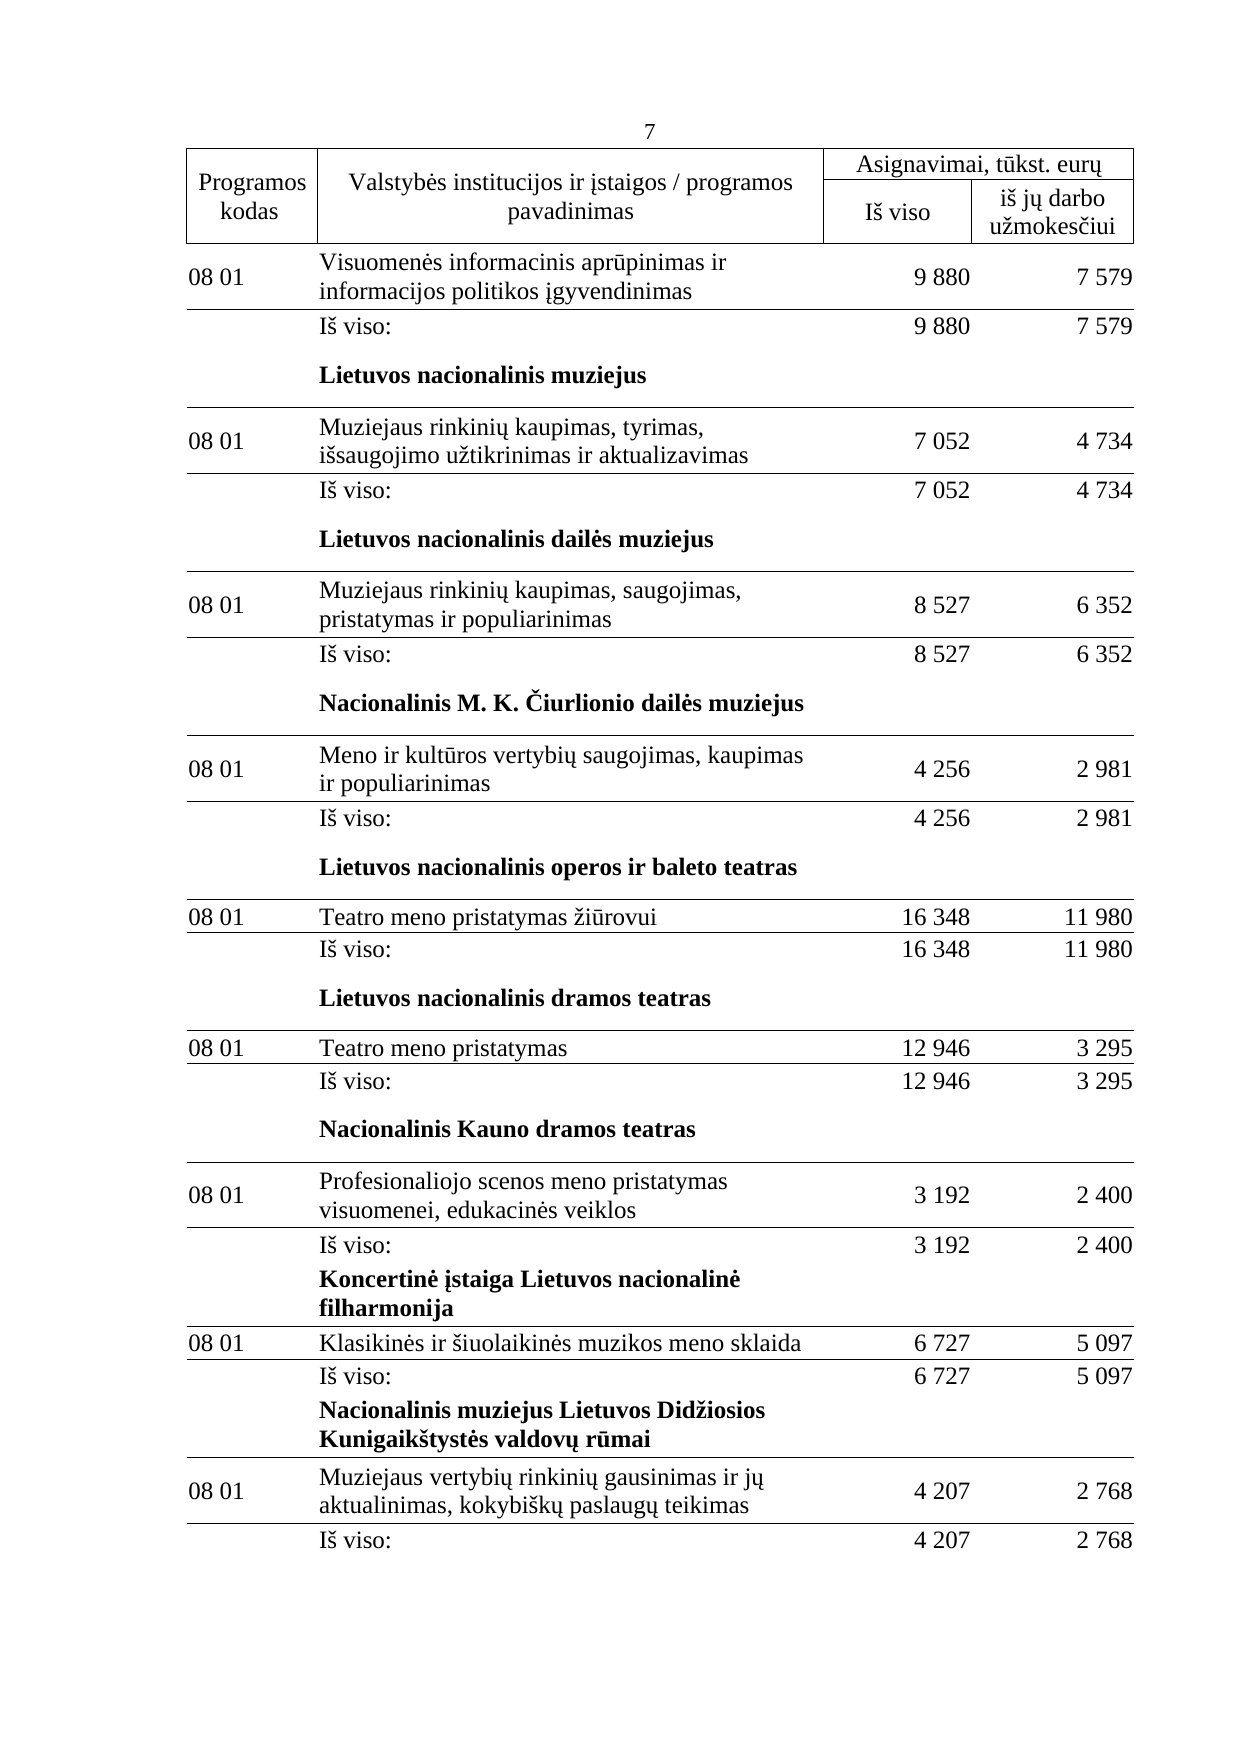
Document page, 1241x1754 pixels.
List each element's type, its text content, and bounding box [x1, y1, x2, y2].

table_cell Iš viso: [318, 638, 824, 669]
table_cell 08 01 [187, 1458, 318, 1523]
table_cell 5 097 [971, 1327, 1134, 1358]
table_cell 08 01 [187, 1163, 318, 1227]
table_cell 6 727 [824, 1327, 971, 1358]
table_cell 08 01 [187, 408, 318, 473]
table_cell Iš viso [824, 180, 971, 243]
table_cell Klasikinės ir šiuolaikinės muzikos meno sklaida [318, 1327, 824, 1358]
table_cell 9 880 [824, 310, 971, 341]
table_cell [187, 1228, 318, 1260]
table_cell 2 981 [971, 802, 1134, 833]
table_cell 12 946 [824, 1064, 971, 1096]
table_cell Visuomenės informacinis aprūpinimas ir informacijos politikos įgyvendinimas [318, 244, 824, 308]
table_cell 4 734 [971, 408, 1134, 473]
table_cell [187, 1524, 318, 1555]
table_cell Iš viso: [318, 1524, 824, 1555]
table_cell Muziejaus vertybių rinkinių gausinimas ir jų aktualinimas, kokybiškų paslaugų teikimas [318, 1458, 824, 1523]
table_cell 08 01 [187, 1327, 318, 1358]
table_cell Lietuvos nacionalinis dailės muziejus [318, 505, 824, 571]
table_cell [824, 505, 971, 571]
table_cell Iš viso: [318, 1228, 824, 1260]
table_cell [187, 1096, 318, 1162]
table_cell [187, 670, 318, 735]
table_cell Teatro meno pristatymas [318, 1031, 824, 1063]
table_cell [971, 341, 1134, 407]
table_cell 4 256 [824, 802, 971, 833]
table_cell [824, 1391, 971, 1457]
table_cell iš jų darbo užmokesčiui [972, 180, 1133, 243]
table_cell [187, 834, 318, 899]
table_cell [971, 1096, 1134, 1162]
table_cell [971, 1391, 1134, 1457]
table_cell [187, 1064, 318, 1096]
table_cell [187, 310, 318, 341]
table_cell Iš viso: [318, 1064, 824, 1096]
table_cell 3 192 [824, 1163, 971, 1227]
table_cell [187, 1260, 318, 1326]
table_cell [824, 670, 971, 735]
table_cell 08 01 [187, 244, 318, 308]
table_cell [187, 965, 318, 1030]
table_cell Iš viso: [318, 802, 824, 833]
table_cell Nacionalinis Kauno dramos teatras [318, 1096, 824, 1162]
table_cell 16 348 [824, 900, 971, 932]
table_cell [187, 341, 318, 407]
table_cell Lietuvos nacionalinis dramos teatras [318, 965, 824, 1030]
table_cell Nacionalinis muziejus Lietuvos Didžiosios Kunigaikštystės valdovų rūmai [318, 1391, 824, 1457]
table_cell Koncertinė įstaiga Lietuvos nacionalinė filharmonija [318, 1260, 824, 1326]
table_cell [187, 505, 318, 571]
table_cell Muziejaus rinkinių kaupimas, saugojimas, pristatymas ir populiarinimas [318, 572, 824, 637]
table_cell 16 348 [824, 933, 971, 965]
table_cell [824, 834, 971, 899]
table_cell Nacionalinis M. K. Čiurlionio dailės muziejus [318, 670, 824, 735]
table_cell Muziejaus rinkinių kaupimas, tyrimas, išsaugojimo užtikrinimas ir aktualizavimas [318, 408, 824, 473]
table_cell [824, 1096, 971, 1162]
table_cell 4 256 [824, 736, 971, 801]
table_cell 2 400 [971, 1163, 1134, 1227]
table_cell 7 579 [971, 244, 1134, 308]
table_cell 2 768 [971, 1458, 1134, 1523]
table_cell [824, 341, 971, 407]
table_cell Meno ir kultūros vertybių saugojimas, kaupimas ir populiarinimas [318, 736, 824, 801]
table_cell 3 295 [971, 1031, 1134, 1063]
table_cell [187, 933, 318, 965]
table_cell Iš viso: [318, 1360, 824, 1391]
table_cell [824, 965, 971, 1030]
table_cell 6 352 [971, 638, 1134, 669]
table_cell [971, 670, 1134, 735]
table_cell 3 295 [971, 1064, 1134, 1096]
table_cell 08 01 [187, 1031, 318, 1063]
table_cell [971, 965, 1134, 1030]
table_cell 6 352 [971, 572, 1134, 637]
table_header Programos kodas [187, 149, 317, 243]
table_cell 4 207 [824, 1524, 971, 1555]
table_cell [187, 802, 318, 833]
table_cell 9 880 [824, 244, 971, 308]
table_cell [187, 638, 318, 669]
table_cell [187, 1360, 318, 1391]
table_cell 2 400 [971, 1228, 1134, 1260]
table_cell Iš viso: [318, 933, 824, 965]
table_cell Teatro meno pristatymas žiūrovui [318, 900, 824, 932]
table_cell 11 980 [971, 900, 1134, 932]
table_cell 08 01 [187, 736, 318, 801]
table_header Asignavimai, tūkst. eurų [824, 149, 1133, 179]
table_cell Iš viso: [318, 310, 824, 341]
table_cell 11 980 [971, 933, 1134, 965]
table_cell [187, 474, 318, 505]
table_cell 5 097 [971, 1360, 1134, 1391]
table_cell 8 527 [824, 572, 971, 637]
table_cell 2 768 [971, 1524, 1134, 1555]
table_cell Lietuvos nacionalinis operos ir baleto teatras [318, 834, 824, 899]
table_cell 08 01 [187, 572, 318, 637]
table_cell Iš viso: [318, 474, 824, 505]
table_cell Profesionaliojo scenos meno pristatymas visuomenei, edukacinės veiklos [318, 1163, 824, 1227]
table_cell 08 01 [187, 900, 318, 932]
table_cell 4 734 [971, 474, 1134, 505]
table_cell 7 579 [971, 310, 1134, 341]
table_cell [824, 1260, 971, 1326]
table_cell [971, 834, 1134, 899]
table_cell 8 527 [824, 638, 971, 669]
table_cell [971, 505, 1134, 571]
table_cell 7 052 [824, 474, 971, 505]
table_cell 6 727 [824, 1360, 971, 1391]
table_header Valstybės institucijos ir įstaigos / programos pavadinimas [318, 149, 823, 243]
table_cell Lietuvos nacionalinis muziejus [318, 341, 824, 407]
table_cell [187, 1391, 318, 1457]
table_cell 2 981 [971, 736, 1134, 801]
table_cell 12 946 [824, 1031, 971, 1063]
table_cell 4 207 [824, 1458, 971, 1523]
table_cell 3 192 [824, 1228, 971, 1260]
table_cell [971, 1260, 1134, 1326]
table_cell 7 052 [824, 408, 971, 473]
